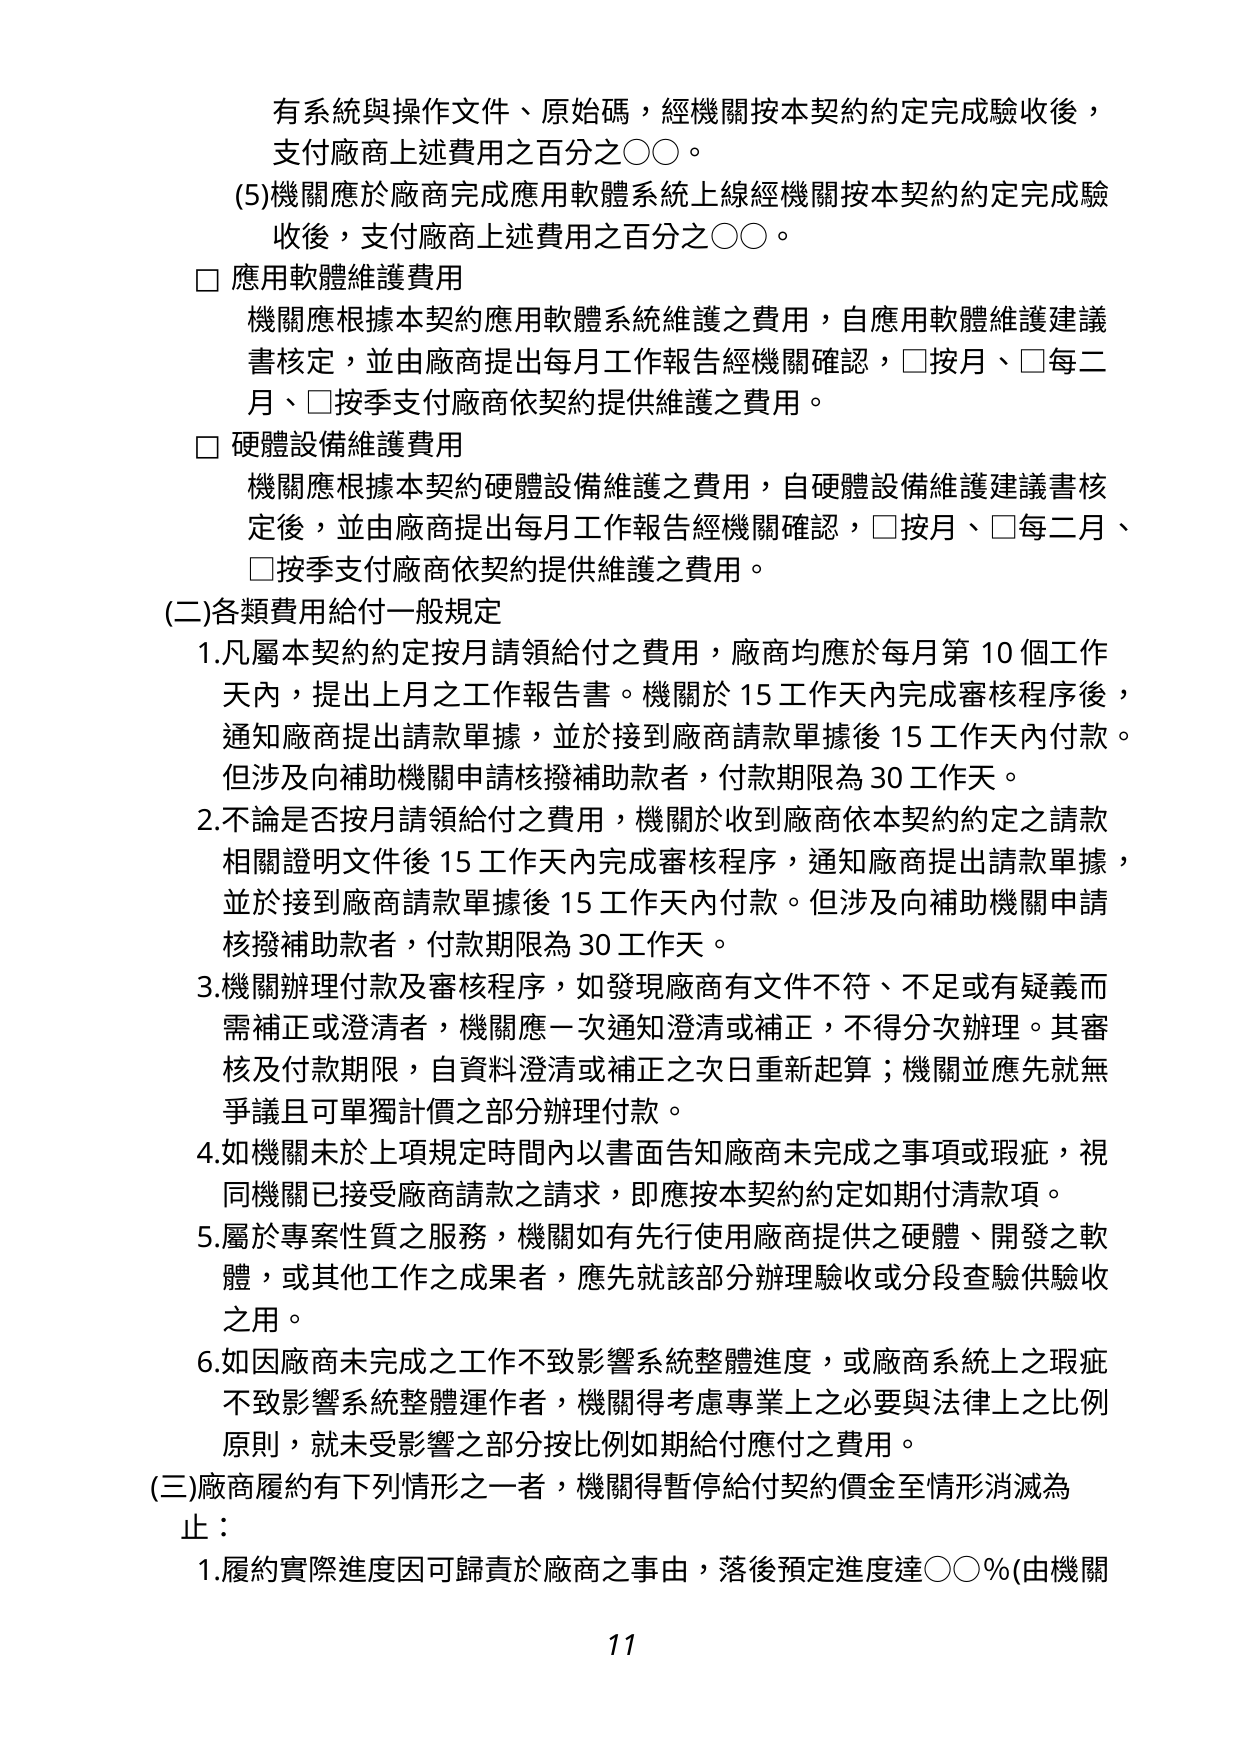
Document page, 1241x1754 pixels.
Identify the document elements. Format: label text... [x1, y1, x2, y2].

text 1.履約實際進度因可歸責於廠商之事由，落後預定進度達○○％(由機關 [196, 1547, 1109, 1589]
text 5.屬於專案性質之服務，機關如有先行使用廠商提供之硬體、開發之軟體，或其他工作之成果者，應先就該部分辦理驗收或分段查驗供驗收之用。 [196, 1214, 1109, 1339]
text 機關應根據本契約應用軟體系統維護之費用，自應用軟體維護建議書核定，並由廠商提出每月工作報告經機關確認，□按月、□每二月、□按季支付廠商依契約提供維護之費用。 [247, 297, 1109, 422]
text (三)廠商履約有下列情形之一者，機關得暫停給付契約價金至情形消滅為 [135, 1464, 1109, 1505]
text 3.機關辦理付款及審核程序，如發現廠商有文件不符、不足或有疑義而需補正或澄清者，機關應ㄧ次通知澄清或補正，不得分次辦理。其審核及付款期限，自資料澄清或補正之次日重新起算；機關並應先就無爭議且可單獨計價之部分辦理付款。 [196, 964, 1109, 1130]
text 6.如因廠商未完成之工作不致影響系統整體進度，或廠商系統上之瑕疵不致影響系統整體運作者，機關得考慮專業上之必要與法律上之比例原則，就未受影響之部分按比例如期給付應付之費用。 [196, 1339, 1109, 1464]
text 機關應根據本契約硬體設備維護之費用，自硬體設備維護建議書核定後，並由廠商提出每月工作報告經機關確認，□按月、□每二月、□按季支付廠商依契約提供維護之費用。 [247, 464, 1109, 589]
list 硬體設備維護費用 [193, 422, 1109, 464]
text 有系統與操作文件、原始碼，經機關按本契約約定完成驗收後，支付廠商上述費用之百分之○○。 [235, 89, 1109, 172]
list 應用軟體維護費用 [193, 255, 1109, 297]
text 止： [135, 1505, 1109, 1547]
text (5)機關應於廠商完成應用軟體系統上線經機關按本契約約定完成驗收後，支付廠商上述費用之百分之○○。 [235, 172, 1109, 255]
text 2.不論是否按月請領給付之費用，機關於收到廠商依本契約約定之請款相關證明文件後15工作天內完成審核程序，通知廠商提出請款單據，並於接到廠商請款單據後15工作天內付款。但涉及向補助機關申請核撥補助款者，付款期限為30工作天。 [196, 797, 1109, 964]
text 4.如機關未於上項規定時間內以書面告知廠商未完成之事項或瑕疵，視同機關已接受廠商請款之請求，即應按本契約約定如期付清款項。 [196, 1130, 1109, 1214]
text 1.凡屬本契約約定按月請領給付之費用，廠商均應於每月第10個工作天內，提出上月之工作報告書。機關於15工作天內完成審核程序後，通知廠商提出請款單據，並於接到廠商請款單據後15工作天內付款。但涉及向補助機關申請核撥補助款者，付款期限為30工作天。 [196, 630, 1109, 797]
text (二)各類費用給付一般規定 [164, 589, 1109, 630]
